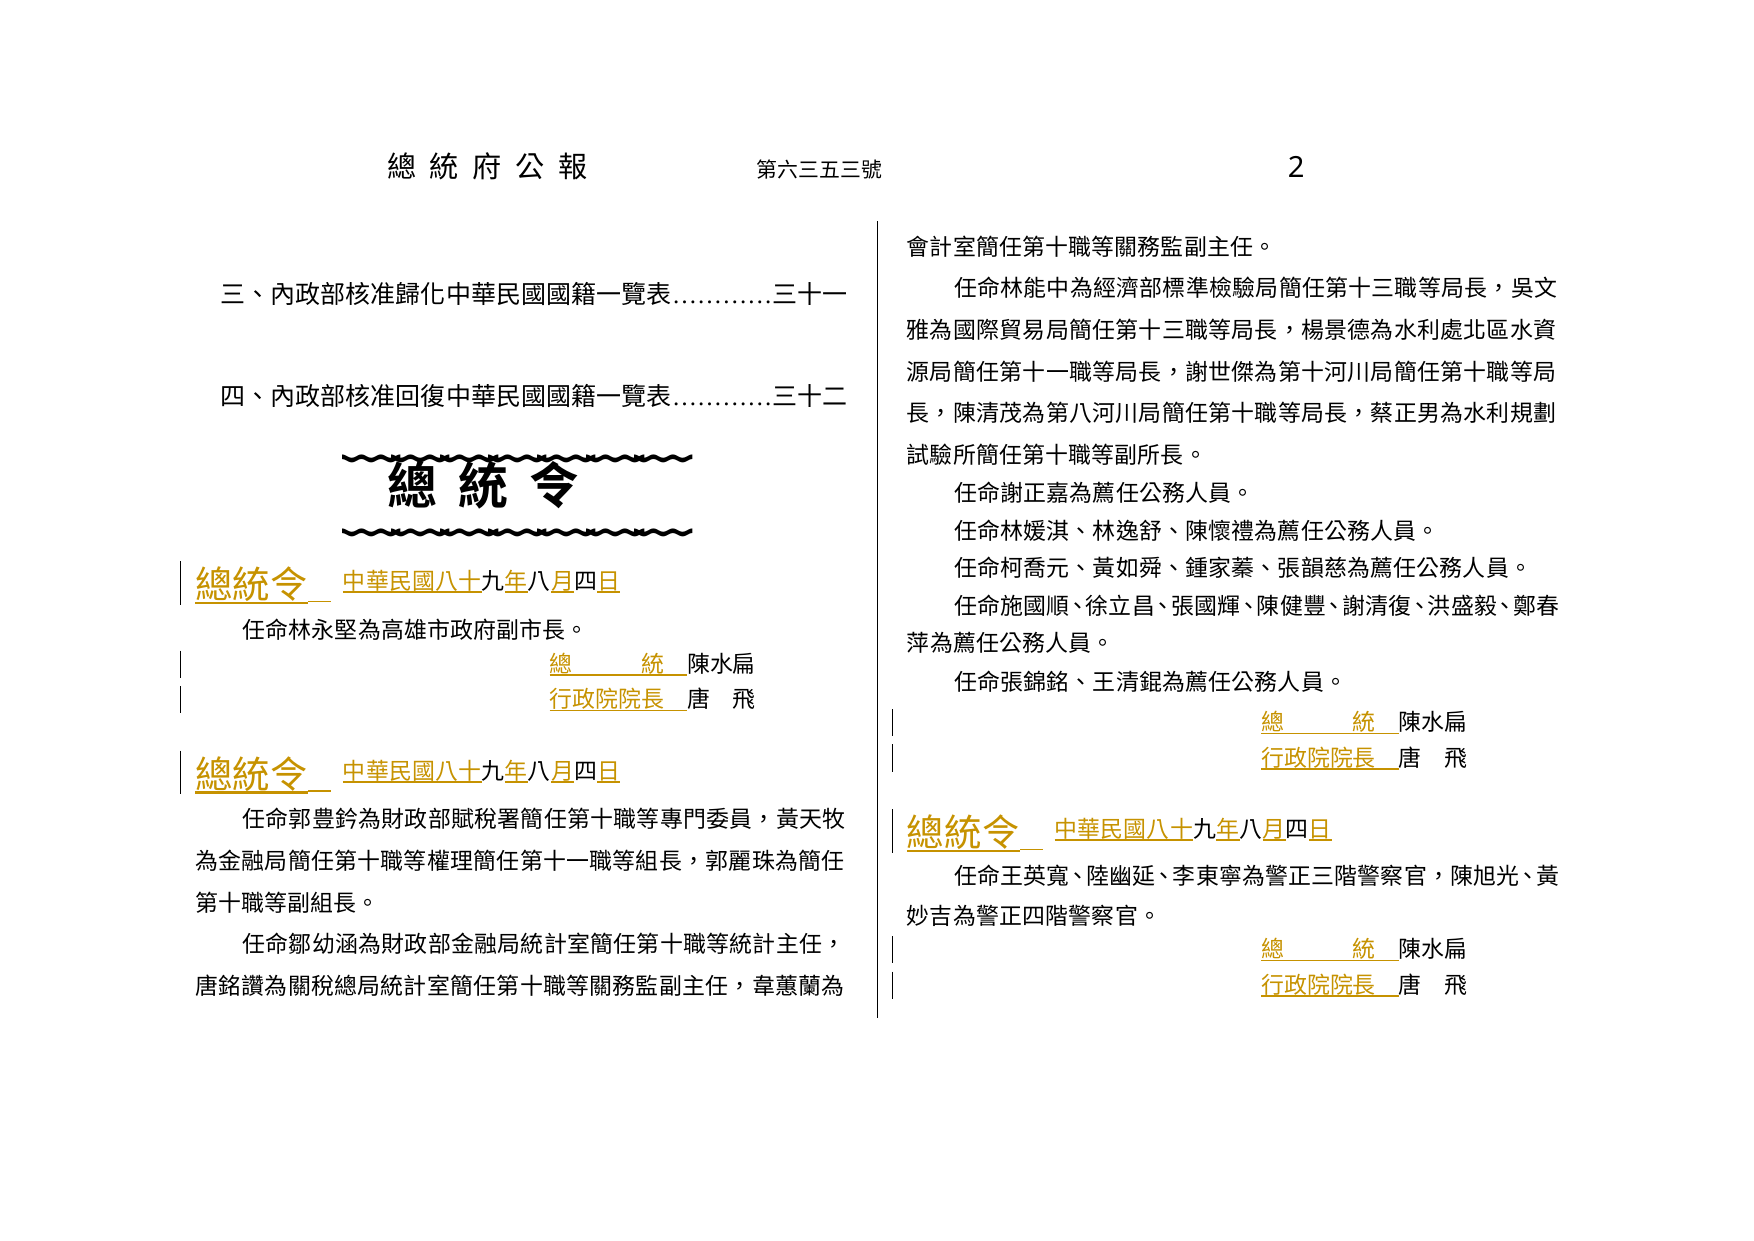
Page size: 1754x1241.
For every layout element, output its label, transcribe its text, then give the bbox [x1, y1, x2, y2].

text 總 統 陳水扁 [907, 709, 1559, 736]
text 任命張錦銘、王清錕為薦任公務人員。 [907, 659, 1559, 699]
table_header [192, 426, 340, 463]
text 三、內政部核准歸化中華民國國籍一覽表…………三十一 [195, 222, 847, 324]
text 行政院院長 唐 飛 [195, 686, 847, 713]
table_cell ﹏﹏﹏﹏﹏﹏﹏ [340, 511, 852, 561]
text 四、內政部核准回復中華民國國籍一覽表…………三十二 [195, 324, 847, 426]
text 任命林能中為經濟部標準檢驗局簡任第十三職等局長，吳文雅為國際貿易局簡任第十三職等局長，楊景德為水利處北區水資源局簡任第十一職等局長，謝世傑為第十河川局簡任第十職等局長，陳清茂為第八河川局簡任第十職等局長，蔡正男為水利規劃試驗所簡任第十職等副所長。 [907, 263, 1559, 472]
table_cell [192, 511, 340, 561]
text 任命王英寬、陸幽延、李東寧為警正三階警察官，陳旭光、黃妙吉為警正四階警察官。 [907, 853, 1559, 932]
text 任命謝正嘉為薦任公務人員。 [907, 472, 1559, 509]
text 會計室簡任第十職等關務監副主任。 [907, 222, 1559, 263]
text 總 統 陳水扁 [195, 651, 847, 678]
table_cell 總統令 [340, 463, 852, 511]
table_cell 中華民國八十九年八月四日 [340, 561, 852, 605]
text 行政院院長 唐 飛 [907, 744, 1559, 772]
table_header 總統令 [192, 751, 340, 794]
text 總 統 陳水扁 [907, 936, 1559, 963]
text 任命林永堅為高雄市政府副市長。 [195, 605, 847, 647]
table_header ﹏﹏﹏﹏﹏﹏﹏ [340, 426, 852, 463]
table_cell [192, 463, 340, 511]
text 任命柯喬元、黃如舜、鍾家蓁、張韻慈為薦任公務人員。 [907, 547, 1559, 584]
text 任命林媛淇、林逸舒、陳懷禮為薦任公務人員。 [907, 509, 1559, 547]
table_header 中華民國八十九年八月四日 [1051, 809, 1564, 853]
text 任命鄒幼涵為財政部金融局統計室簡任第十職等統計主任，唐銘讚為關稅總局統計室簡任第十職等關務監副主任，韋蕙蘭為 [195, 919, 847, 1003]
table_header 中華民國八十九年八月四日 [340, 751, 852, 794]
text 任命郭豊鈐為財政部賦稅署簡任第十職等專門委員，黃天牧為金融局簡任第十職等權理簡任第十一職等組長，郭麗珠為簡任第十職等副組長。 [195, 794, 847, 919]
table_cell 總統令 [192, 561, 340, 605]
text 任命施國順、徐立昌、張國輝、陳健豐、謝清復、洪盛毅、鄭春萍為薦任公務人員。 [907, 584, 1559, 659]
table_header 總統令 [904, 809, 1051, 853]
text 行政院院長 唐 飛 [907, 972, 1559, 999]
